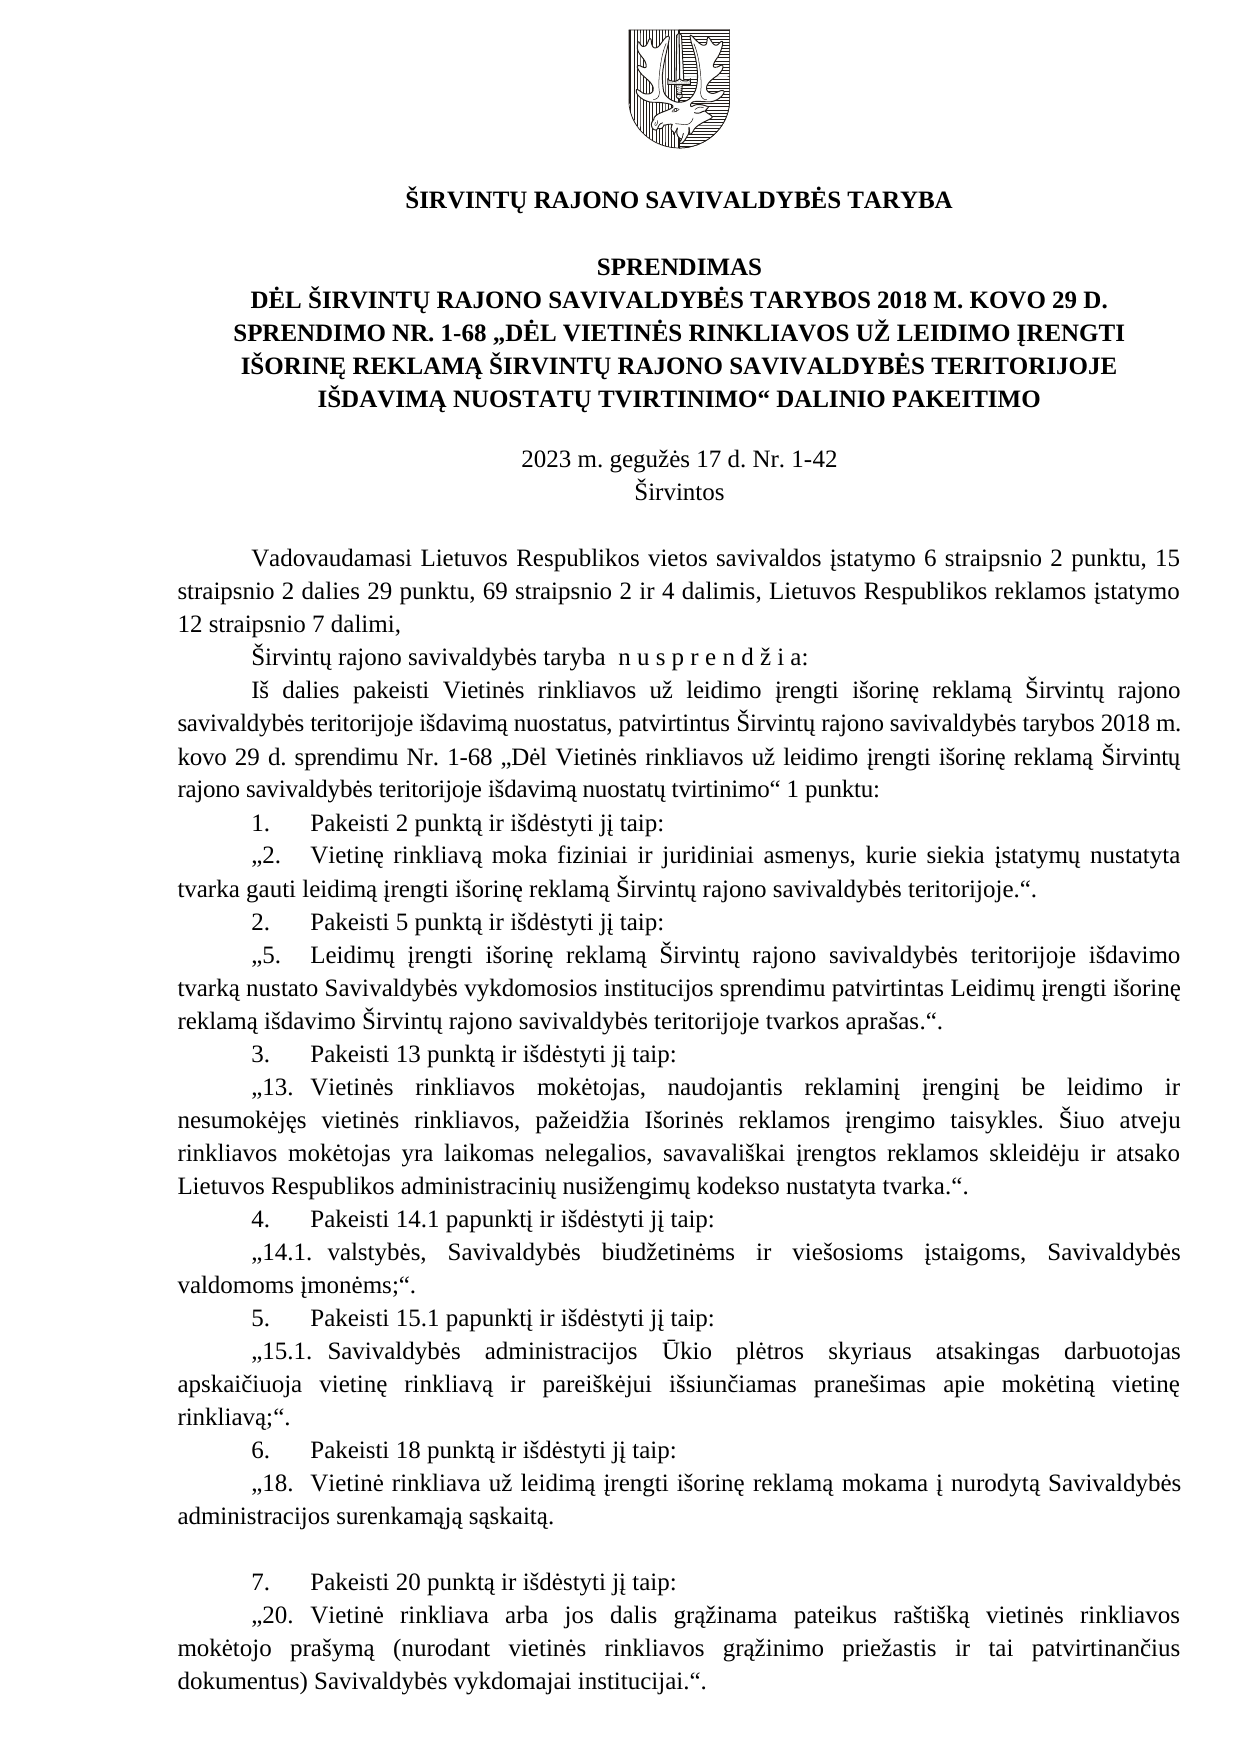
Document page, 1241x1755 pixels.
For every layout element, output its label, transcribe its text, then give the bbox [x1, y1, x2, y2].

text SPRENDIMAS [177, 252, 1181, 280]
text „13. Vietinės rinkliavos mokėtojas, naudojantis reklaminį įrenginį be leidimo ir nesumokėjęs vietinės rinkliavos, pažeidžia Išorinės reklamos įrengimo taisykles. Šiuo atveju rinkliavos mokėtojas yra laikomas nelegalios, savavališkai įrengtos reklamos skleidėju ir atsako Lietuvos Respublikos administracinių nusižengimų kodekso nustatyta tvarka.“. [177, 1072, 1181, 1199]
text „2. Vietinę rinkliavą moka fiziniai ir juridiniai asmenys, kurie siekia įstatymų nustatyta tvarka gauti leidimą įrengti išorinę reklamą Širvintų rajono savivaldybės teritorijoje.“. [177, 841, 1181, 902]
text 3. Pakeisti 13 punktą ir išdėstyti jį taip: [177, 1039, 1181, 1067]
text 2023 m. gegužės 17 d. Nr. 1-42 [177, 444, 1181, 473]
text Iš dalies pakeisti Vietinės rinkliavos už leidimo įrengti išorinę reklamą Širvintų rajono savivaldybės teritorijoje išdavimą nuostatus, patvirtintus Širvintų rajono savivaldybės tarybos 2018 m. kovo 29 d. sprendimu Nr. 1-68 „Dėl Vietinės rinkliavos už leidimo įrengti išorinę reklamą Širvintų rajono savivaldybės teritorijoje išdavimą nuostatų tvirtinimo“ 1 punktu: [177, 676, 1181, 803]
text 4. Pakeisti 14.1 papunktį ir išdėstyti jį taip: [177, 1204, 1181, 1233]
text „18. Vietinė rinkliava už leidimą įrengti išorinę reklamą mokama į nurodytą Savivaldybės administracijos surenkamąją sąskaitą. [177, 1468, 1181, 1530]
text 7. Pakeisti 20 punktą ir išdėstyti jį taip: [177, 1567, 1181, 1596]
text 5. Pakeisti 15.1 papunktį ir išdėstyti jį taip: [177, 1303, 1181, 1332]
text 1. Pakeisti 2 punktą ir išdėstyti jį taip: [177, 808, 1181, 836]
text ŠIRVINTŲ RAJONO SAVIVALDYBĖS TARYBA [177, 186, 1181, 214]
text 2. Pakeisti 5 punktą ir išdėstyti jį taip: [177, 907, 1181, 935]
text „15.1. Savivaldybės administracijos Ūkio plėtros skyriaus atsakingas darbuotojas apskaičiuoja vietinę rinkliavą ir pareiškėjui išsiunčiamas pranešimas apie mokėtiną vietinę rinkliavą;“. [177, 1336, 1181, 1431]
text Širvintų rajono savivaldybės taryba n u s p r e n d ž i a: [177, 642, 1181, 671]
text „5. Leidimų įrengti išorinę reklamą Širvintų rajono savivaldybės teritorijoje išdavimo tvarką nustato Savivaldybės vykdomosios institucijos sprendimu patvirtintas Leidimų įrengti išorinę reklamą išdavimo Širvintų rajono savivaldybės teritorijoje tvarkos aprašas.“. [177, 940, 1181, 1034]
text 6. Pakeisti 18 punktą ir išdėstyti jį taip: [177, 1435, 1181, 1464]
text Vadovaudamasi Lietuvos Respublikos vietos savivaldos įstatymo 6 straipsnio 2 punktu, 15 straipsnio 2 dalies 29 punktu, 69 straipsnio 2 ir 4 dalimis, Lietuvos Respublikos reklamos įstatymo 12 straipsnio 7 dalimi, [177, 543, 1181, 638]
text DĖL ŠIRVINTŲ RAJONO SAVIVALDYBĖS TARYBOS 2018 M. KOVO 29 D. SPRENDIMO NR. 1-68 „DĖL VIETINĖS RINKLIAVOS UŽ LEIDIMO ĮRENGTI IŠORINĘ REKLAMĄ ŠIRVINTŲ RAJONO SAVIVALDYBĖS TERITORIJOJE IŠDAVIMĄ NUOSTATŲ TVIRTINIMO“ DALINIO PAKEITIMO [177, 285, 1181, 412]
text „14.1. valstybės, Savivaldybės biudžetinėms ir viešosioms įstaigoms, Savivaldybės valdomoms įmonėms;“. [177, 1237, 1181, 1299]
text Širvintos [177, 477, 1181, 506]
text „20. Vietinė rinkliava arba jos dalis grąžinama pateikus raštišką vietinės rinkliavos mokėtojo prašymą (nurodant vietinės rinkliavos grąžinimo priežastis ir tai patvirtinančius dokumentus) Savivaldybės vykdomajai institucijai.“. [177, 1600, 1181, 1695]
